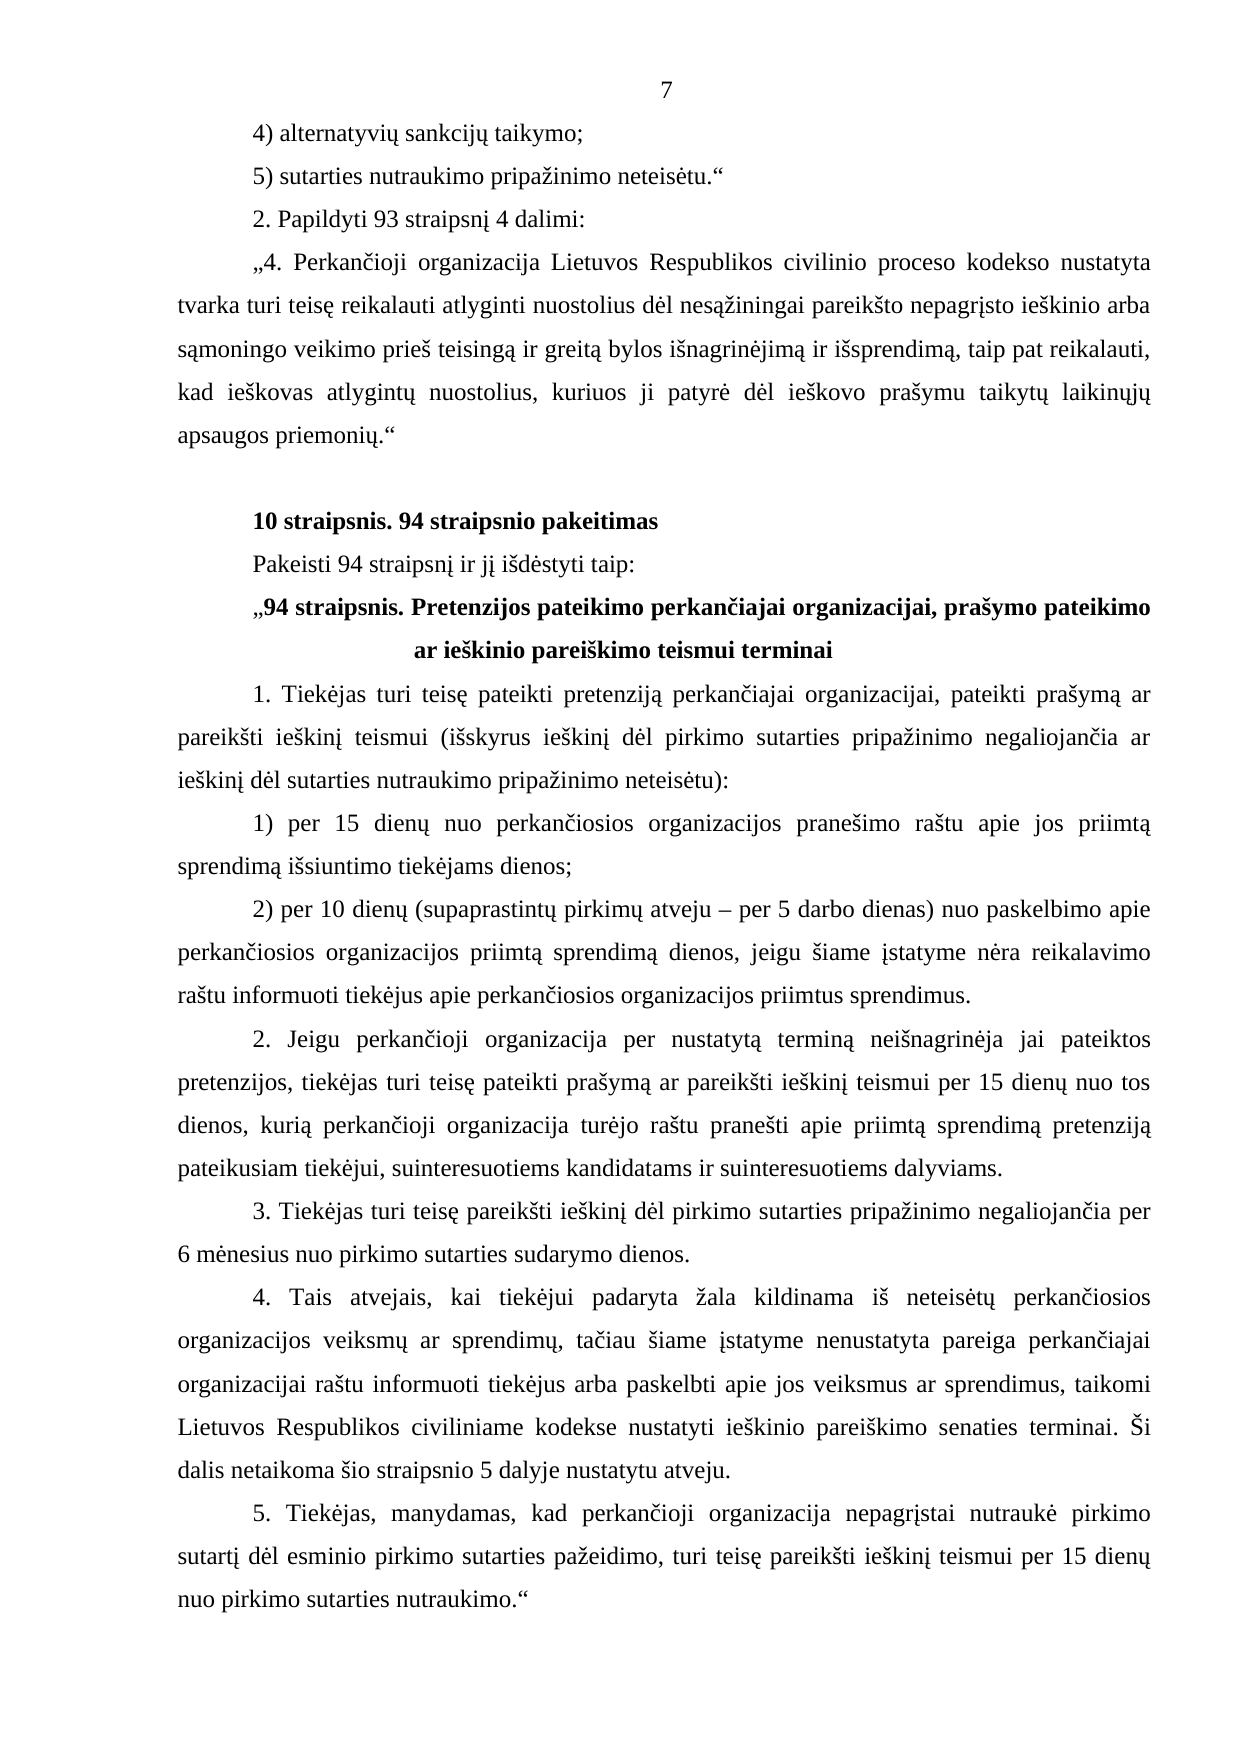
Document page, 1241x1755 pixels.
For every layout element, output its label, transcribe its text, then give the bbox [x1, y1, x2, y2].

text 4) alternatyvių sankcijų taikymo; [177, 118, 1152, 147]
text „4. Perkančioji organizacija Lietuvos Respublikos civilinio proceso kodekso nustatyta tvarka turi teisę reikalauti atlyginti nuostolius dėl nesąžiningai pareikšto nepagrįsto ieškinio arba sąmoningo veikimo prieš teisingą ir greitą bylos išnagrinėjimą ir išsprendimą, taip pat reikalauti, kad ieškovas atlygintų nuostolius, kuriuos ji patyrė dėl ieškovo prašymu taikytų laikinųjų apsaugos priemonių.“ [177, 247, 1152, 449]
text 3. Tiekėjas turi teisę pareikšti ieškinį dėl pirkimo sutarties pripažinimo negaliojančia per 6 mėnesius nuo pirkimo sutarties sudarymo dienos. [177, 1196, 1152, 1268]
text Pakeisti 94 straipsnį ir jį išdėstyti taip: [177, 549, 1152, 578]
text 2. Jeigu perkančioji organizacija per nustatytą terminą neišnagrinėja jai pateiktos pretenzijos, tiekėjas turi teisę pateikti prašymą ar pareikšti ieškinį teismui per 15 dienų nuo tos dienos, kurią perkančioji organizacija turėjo raštu pranešti apie priimtą sprendimą pretenziją pateikusiam tiekėjui, suinteresuotiems kandidatams ir suinteresuotiems dalyviams. [177, 1024, 1152, 1182]
text 1. Tiekėjas turi teisę pateikti pretenziją perkančiajai organizacijai, pateikti prašymą ar pareikšti ieškinį teismui (išskyrus ieškinį dėl pirkimo sutarties pripažinimo negaliojančia ar ieškinį dėl sutarties nutraukimo pripažinimo neteisėtu): [177, 679, 1152, 794]
text 5. Tiekėjas, manydamas, kad perkančioji organizacija nepagrįstai nutraukė pirkimo sutartį dėl esminio pirkimo sutarties pažeidimo, turi teisę pareikšti ieškinį teismui per 15 dienų nuo pirkimo sutarties nutraukimo.“ [177, 1498, 1152, 1613]
text 2. Papildyti 93 straipsnį 4 dalimi: [177, 204, 1152, 233]
text 4. Tais atvejais, kai tiekėjui padaryta žala kildinama iš neteisėtų perkančiosios organizacijos veiksmų ar sprendimų, tačiau šiame įstatyme nenustatyta pareiga perkančiajai organizacijai raštu informuoti tiekėjus arba paskelbti apie jos veiksmus ar sprendimus, taikomi Lietuvos Respublikos civiliniame kodekse nustatyti ieškinio pareiškimo senaties terminai. Ši dalis netaikoma šio straipsnio 5 dalyje nustatytu atveju. [177, 1282, 1152, 1484]
text 5) sutarties nutraukimo pripažinimo neteisėtu.“ [177, 161, 1152, 190]
text 1) per 15 dienų nuo perkančiosios organizacijos pranešimo raštu apie jos priimtą sprendimą išsiuntimo tiekėjams dienos; [177, 808, 1152, 880]
text 10 straipsnis. 94 straipsnio pakeitimas [177, 506, 1152, 535]
text „94 straipsnis. Pretenzijos pateikimo perkančiajai organizacijai, prašymo pateikimo ar ieškinio pareiškimo teismui terminai [252, 592, 1152, 664]
text 2) per 10 dienų (supaprastintų pirkimų atveju – per 5 darbo dienas) nuo paskelbimo apie perkančiosios organizacijos priimtą sprendimą dienos, jeigu šiame įstatyme nėra reikalavimo raštu informuoti tiekėjus apie perkančiosios organizacijos priimtus sprendimus. [177, 894, 1152, 1009]
